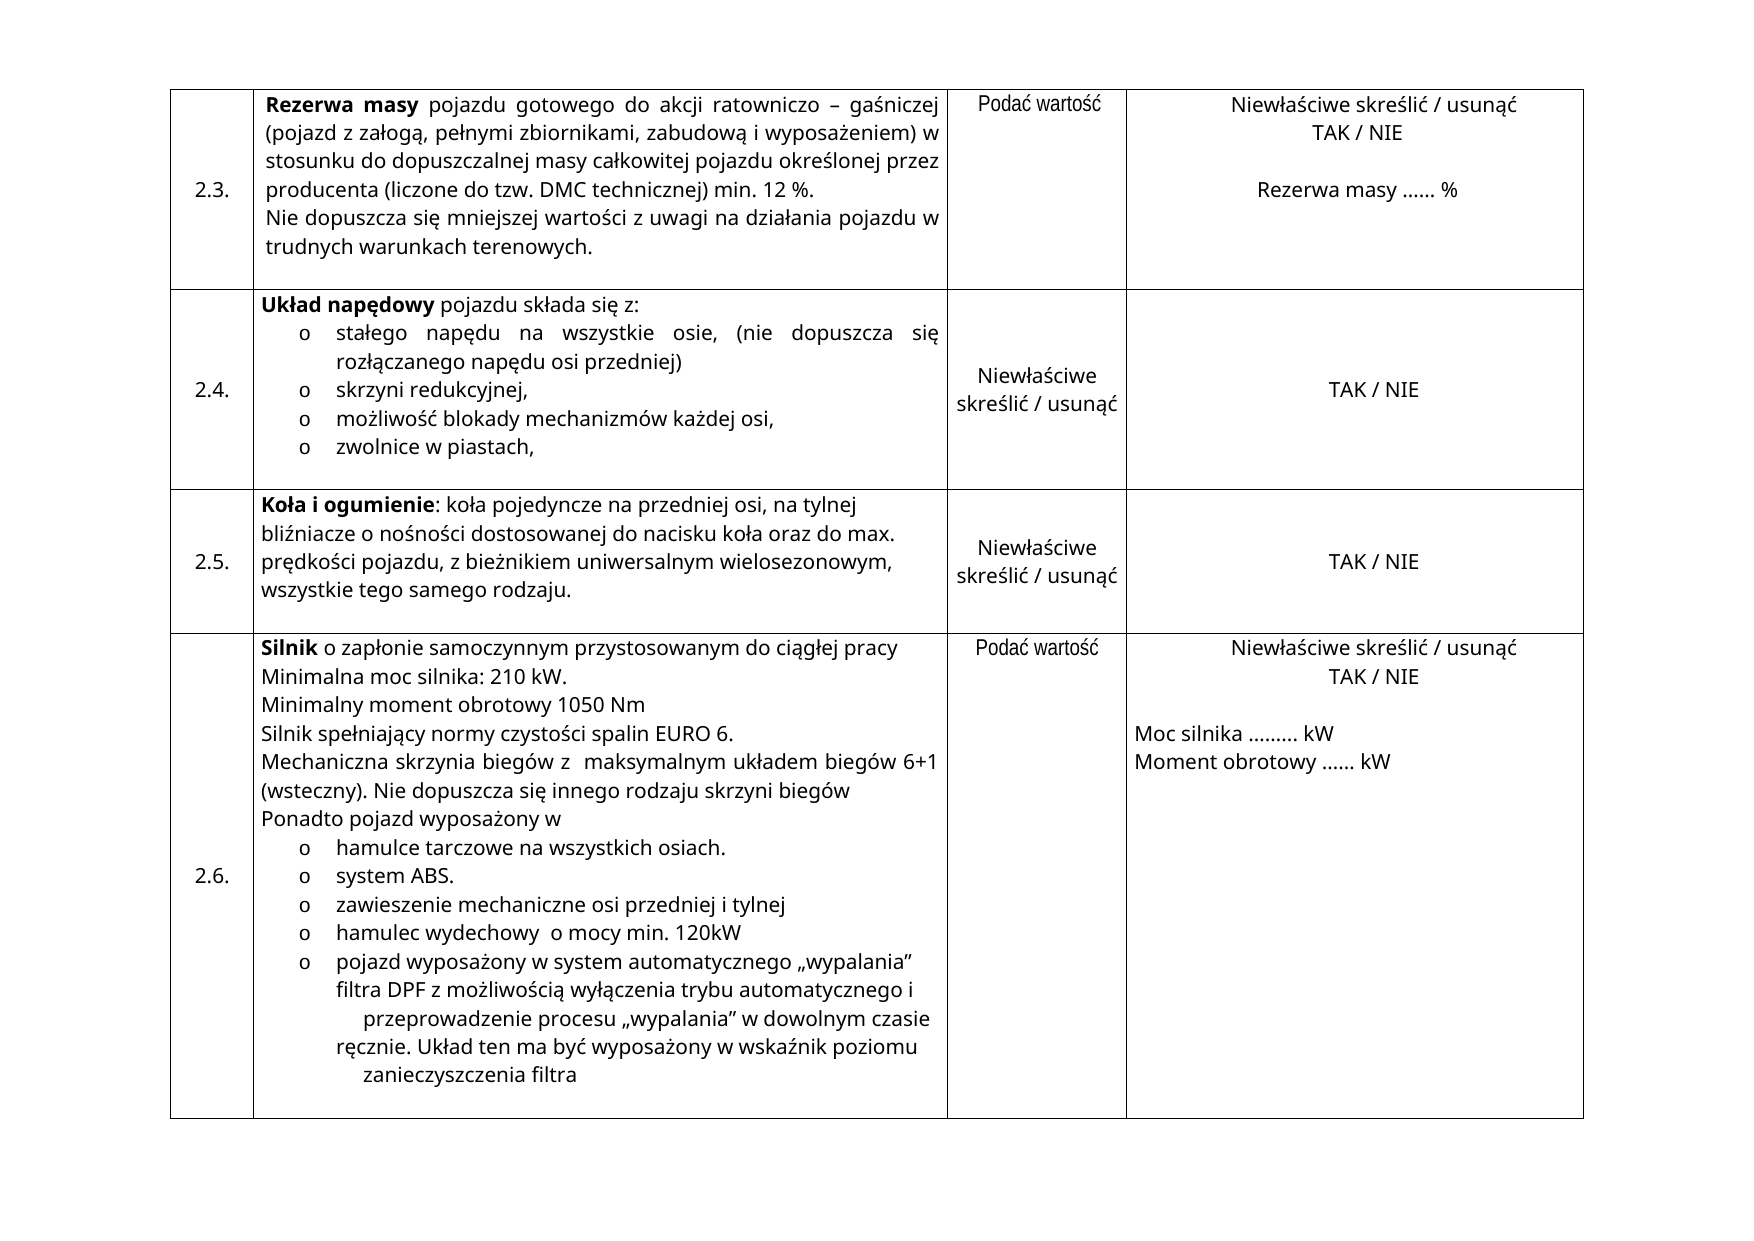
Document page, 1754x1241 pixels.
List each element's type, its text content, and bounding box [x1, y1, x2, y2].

table_cell 2.3. [171, 90, 253, 289]
table_cell Układ napędowy pojazdu składa się z: stałego napędu na wszystkie osie, (nie dopuszcza się rozłączanego napędu osi przedniej) skrzyni redukcyjnej, możliwość blokady mechanizmów każdej osi, zwolnice w piastach, [254, 290, 947, 489]
table_cell 2.4. [171, 290, 253, 489]
table_cell Niewłaściwe skreślić / usunąć TAK / NIE Rezerwa masy …… % [1127, 90, 1583, 289]
table_cell TAK / NIE [1127, 490, 1583, 632]
table_cell Koła i ogumienie: koła pojedyncze na przedniej osi, na tylnej bliźniacze o nośności dostosowanej do nacisku koła oraz do max. prędkości pojazdu, z bieżnikiem uniwersalnym wielosezonowym, wszystkie tego samego rodzaju. [254, 490, 947, 632]
table_cell Niewłaściwe skreślić / usunąć [948, 290, 1126, 489]
table_cell Niewłaściwe skreślić / usunąć [948, 490, 1126, 632]
table_cell Silnik o zapłonie samoczynnym przystosowanym do ciągłej pracy Minimalna moc silnika: 210 kW. Minimalny moment obrotowy 1050 Nm Silnik spełniający normy czystości spalin EURO 6. Mechaniczna skrzynia biegów z maksymalnym układem biegów 6+1 (wsteczny). Nie dopuszcza się innego rodzaju skrzyni biegów Ponadto pojazd wyposażony w hamulce tarczowe na wszystkich osiach. system ABS. zawieszenie mechaniczne osi przedniej i tylnej hamulec wydechowy o mocy min. 120kW pojazd wyposażony w system automatycznego „wypalania” filtra DPF z możliwością wyłączenia trybu automatycznego i przeprowadzenie procesu „wypalania” w dowolnym czasie ręcznie. Układ ten ma być wyposażony w wskaźnik poziomu zanieczyszczenia filtra [254, 634, 947, 1117]
table_cell Niewłaściwe skreślić / usunąć TAK / NIE Moc silnika ……... kW Moment obrotowy …… kW [1127, 634, 1583, 1117]
table_cell Podać wartość [948, 90, 1126, 289]
table_cell 2.5. [171, 490, 253, 632]
table_cell 2.6. [171, 634, 253, 1117]
table_cell Podać wartość [948, 634, 1126, 1117]
table_cell TAK / NIE [1127, 290, 1583, 489]
table_cell Rezerwa masy pojazdu gotowego do akcji ratowniczo – gaśniczej (pojazd z załogą, pełnymi zbiornikami, zabudową i wyposażeniem) w stosunku do dopuszczalnej masy całkowitej pojazdu określonej przez producenta (liczone do tzw. DMC technicznej) min. 12 %. Nie dopuszcza się mniejszej wartości z uwagi na działania pojazdu w trudnych warunkach terenowych. [254, 90, 947, 289]
